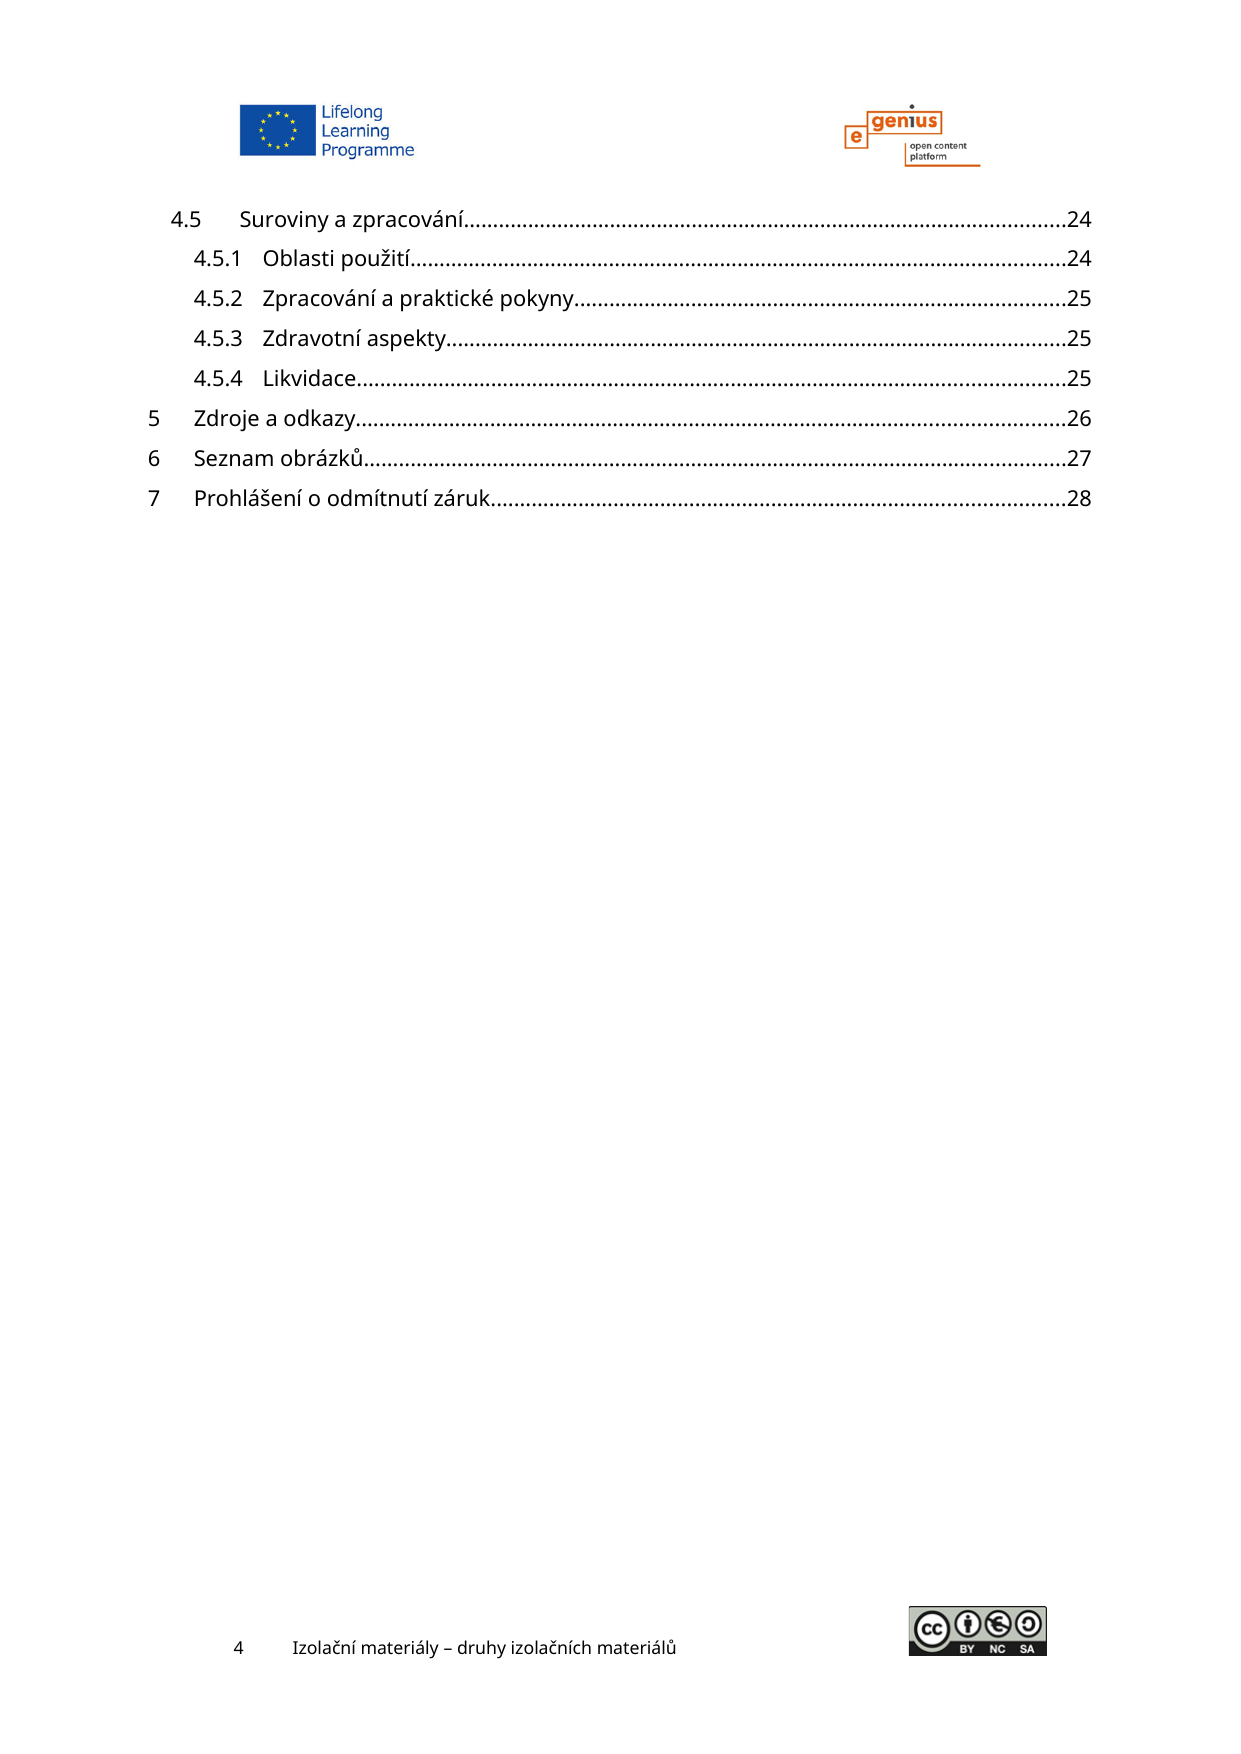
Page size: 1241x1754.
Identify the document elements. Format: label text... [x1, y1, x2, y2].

text 4.5 Suroviny a zpracování 24 [171, 203, 1093, 233]
text 4.5.2 Zpracování a praktické pokyny 25 [193, 283, 1093, 313]
text 4.5.1 Oblasti použití 24 [193, 243, 1093, 273]
text 5 Zdroje a odkazy 26 [148, 403, 1093, 432]
text 4.5.4 Likvidace 25 [193, 363, 1093, 392]
text 4.5.3 Zdravotní aspekty 25 [193, 323, 1093, 353]
text 7 Prohlášení o odmítnutí záruk 28 [148, 483, 1093, 512]
text 6 Seznam obrázků 27 [148, 443, 1093, 472]
